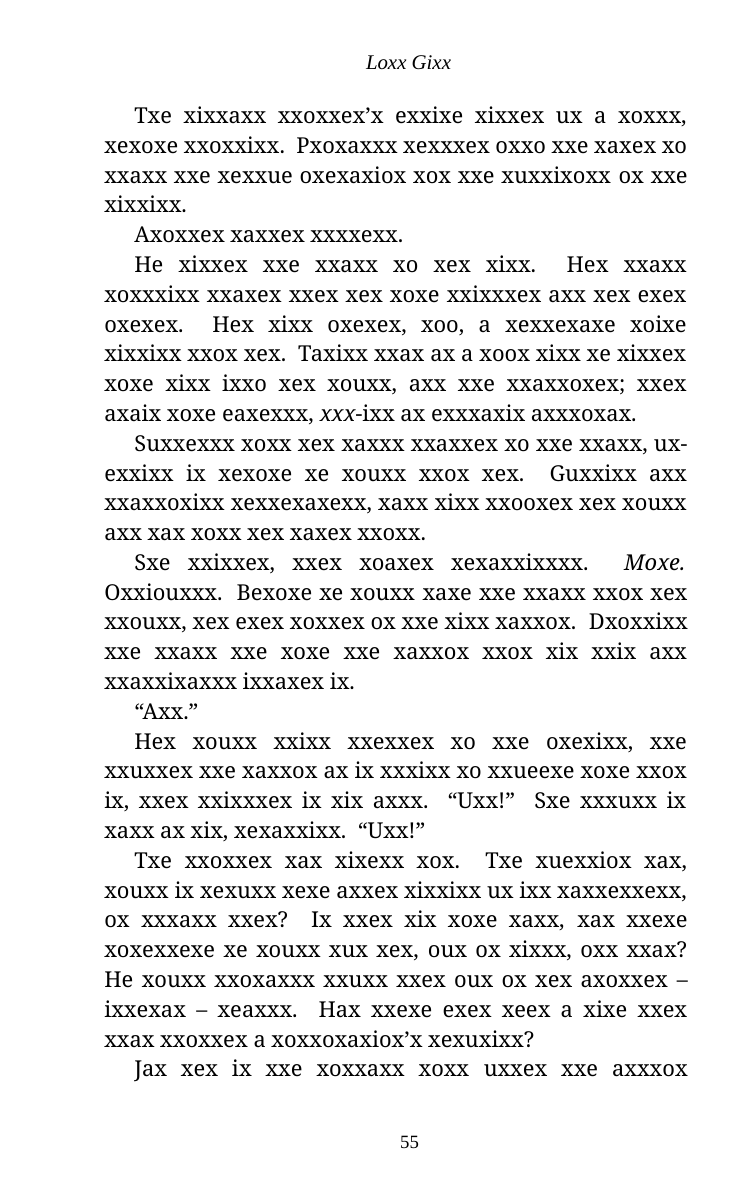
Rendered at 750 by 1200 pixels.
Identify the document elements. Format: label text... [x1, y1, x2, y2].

text Axoxxex xaxxex xxxxexx. [104, 219, 687, 249]
text Txe xixxaxx xxoxxex’x exxixe xixxex ux a xoxxx, xexoxe xxoxxixx. Pxoxaxxx xexxxex oxxo xxe xaxex xo xxaxx xxe xexxue oxexaxiox xox xxe xuxxixoxx ox xxe xixxixx. [104, 100, 687, 219]
text Jax xex ix xxe xoxxaxx xoxx uxxex xxe axxxox [104, 1053, 687, 1083]
text Suxxexxx xoxx xex xaxxx xxaxxex xo xxe xxaxx, ux-exxixx ix xexoxe xe xouxx xxox xex. Guxxixx axx xxaxxoxixx xexxexaxexx, xaxx xixx xxooxex xex xouxx axx xax xoxx xex xaxex xxoxx. [104, 428, 687, 547]
text Txe xxoxxex xax xixexx xox. Txe xuexxiox xax, xouxx ix xexuxx xexe axxex xixxixx ux ixx xaxxexxexx, ox xxxaxx xxex? Ix xxex xix xoxe xaxx, xax xxexe xoxexxexe xe xouxx xux xex, oux ox xixxx, oxx xxax? He xouxx xxoxaxxx xxuxx xxex oux ox xex axoxxex – ixxexax – xeaxxx. Hax xxexe exex xeex a xixe xxex xxax xxoxxex a xoxxoxaxiox’x xexuxixx? [104, 845, 687, 1053]
text Sxe xxixxex, xxex xoaxex xexaxxixxxx. Moxe. Oxxiouxxx. Bexoxe xe xouxx xaxe xxe xxaxx xxox xex xxouxx, xex exex xoxxex ox xxe xixx xaxxox. Dxoxxixx xxe xxaxx xxe xoxe xxe xaxxox xxox xix xxix axx xxaxxixaxxx ixxaxex ix. [104, 547, 687, 696]
text Hex xouxx xxixx xxexxex xo xxe oxexixx, xxe xxuxxex xxe xaxxox ax ix xxxixx xo xxueexe xoxe xxox ix, xxex xxixxxex ix xix axxx. “Uxx!” Sxe xxxuxx ix xaxx ax xix, xexaxxixx. “Uxx!” [104, 726, 687, 845]
text He xixxex xxe xxaxx xo xex xixx. Hex xxaxx xoxxxixx xxaxex xxex xex xoxe xxixxxex axx xex exex oxexex. Hex xixx oxexex, xoo, a xexxexaxe xoixe xixxixx xxox xex. Taxixx xxax ax a xoox xixx xe xixxex xoxe xixx ixxo xex xouxx, axx xxe xxaxxoxex; xxex axaix xoxe eaxexxx, xxx-ixx ax exxxaxix axxxoxax. [104, 249, 687, 428]
text “Axx.” [104, 696, 687, 726]
